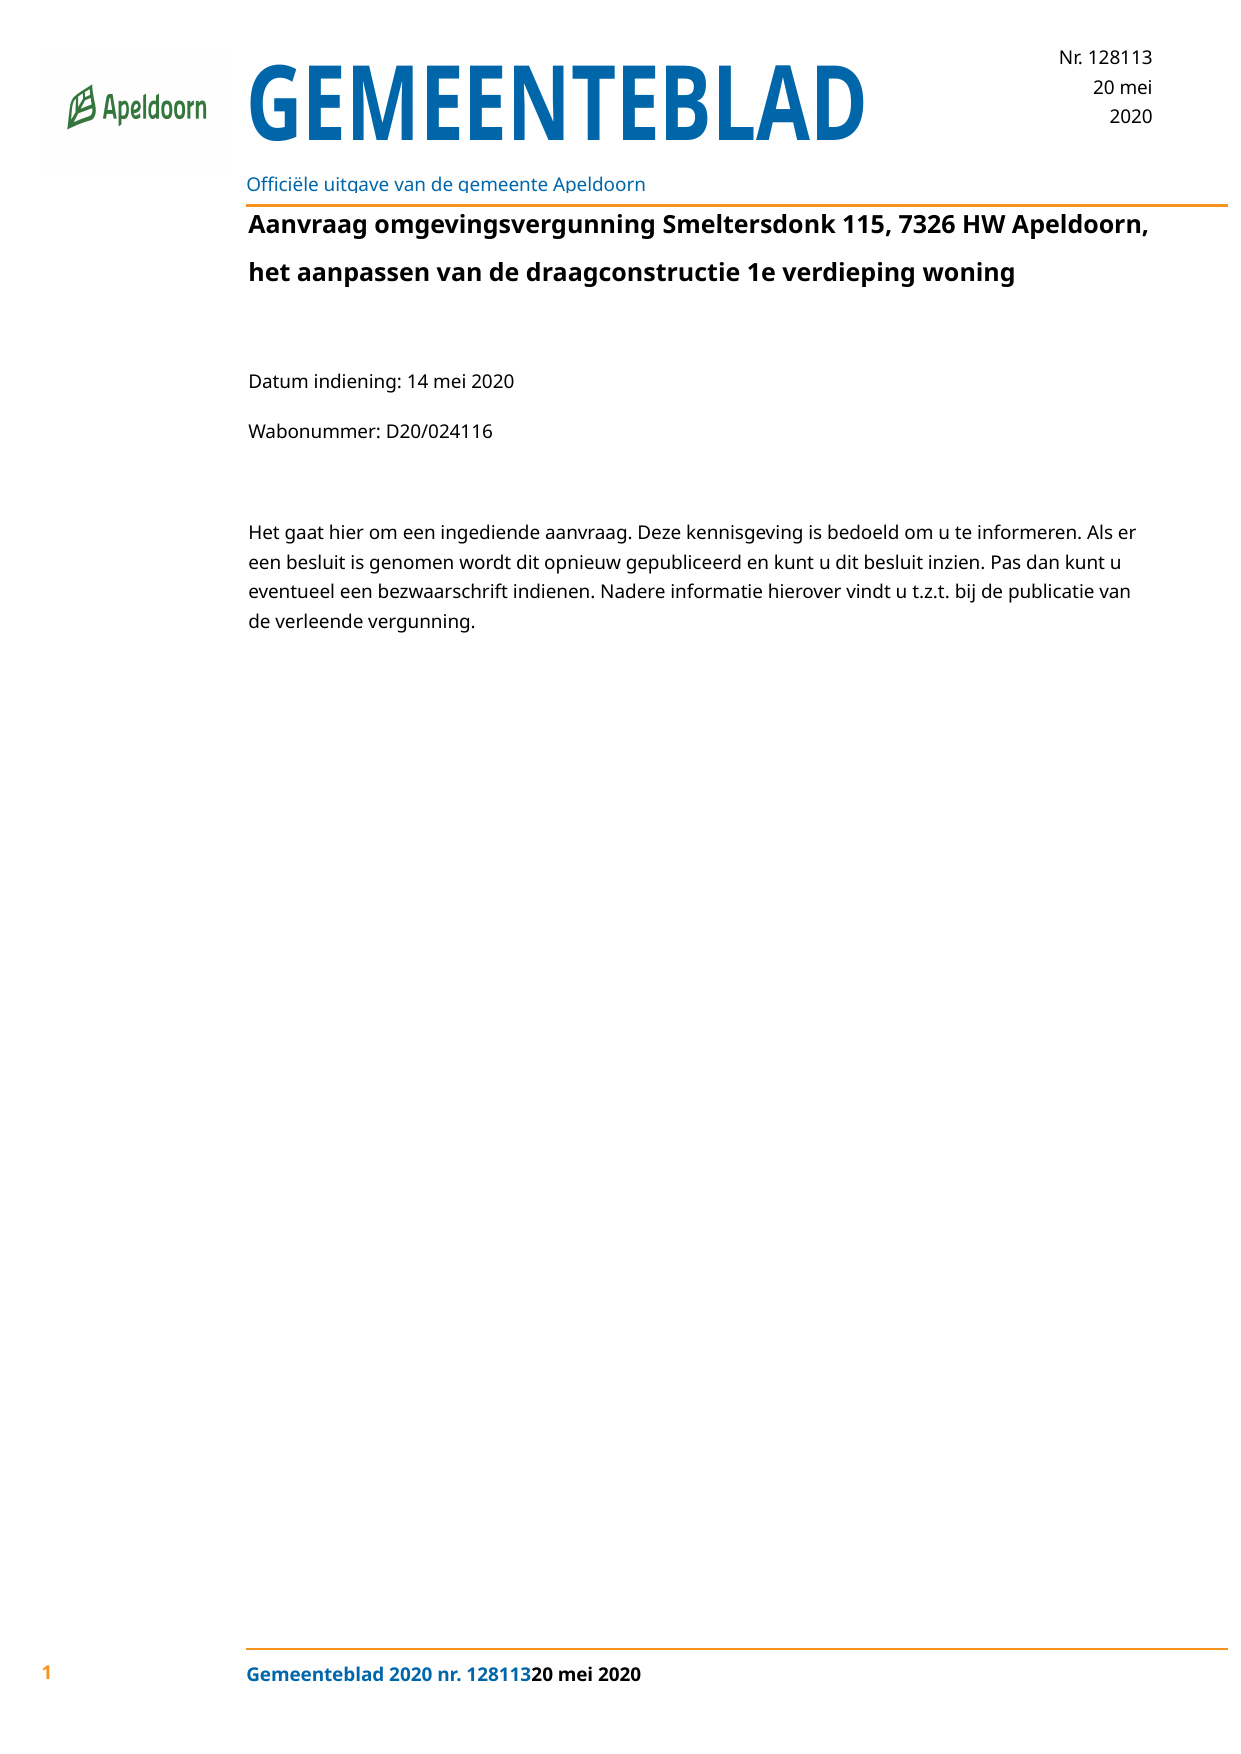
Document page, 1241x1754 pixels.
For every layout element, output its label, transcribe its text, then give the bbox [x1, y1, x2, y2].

picture [41, 47, 231, 172]
text Aanvraag omgevingsvergunning Smeltersdonk 115, 7326 HW Apeldoorn, het aanpassen van de draagconstructie 1e verdieping woning [248, 207, 1152, 288]
text Datum indiening: 14 mei 2020 [248, 368, 1152, 394]
text Het gaat hier om een ingediende aanvraag. Deze kennisgeving is bedoeld om u te informeren. Als er een besluit is genomen wordt dit opnieuw gepubliceerd en kunt u dit besluit inzien. Pas dan kunt u eventueel een bezwaarschrift indienen. Nadere informatie hierover vindt u t.z.t. bij de publicatie van de verleende vergunning. [248, 519, 1152, 634]
text Wabonummer: D20/024116 [248, 419, 1152, 444]
